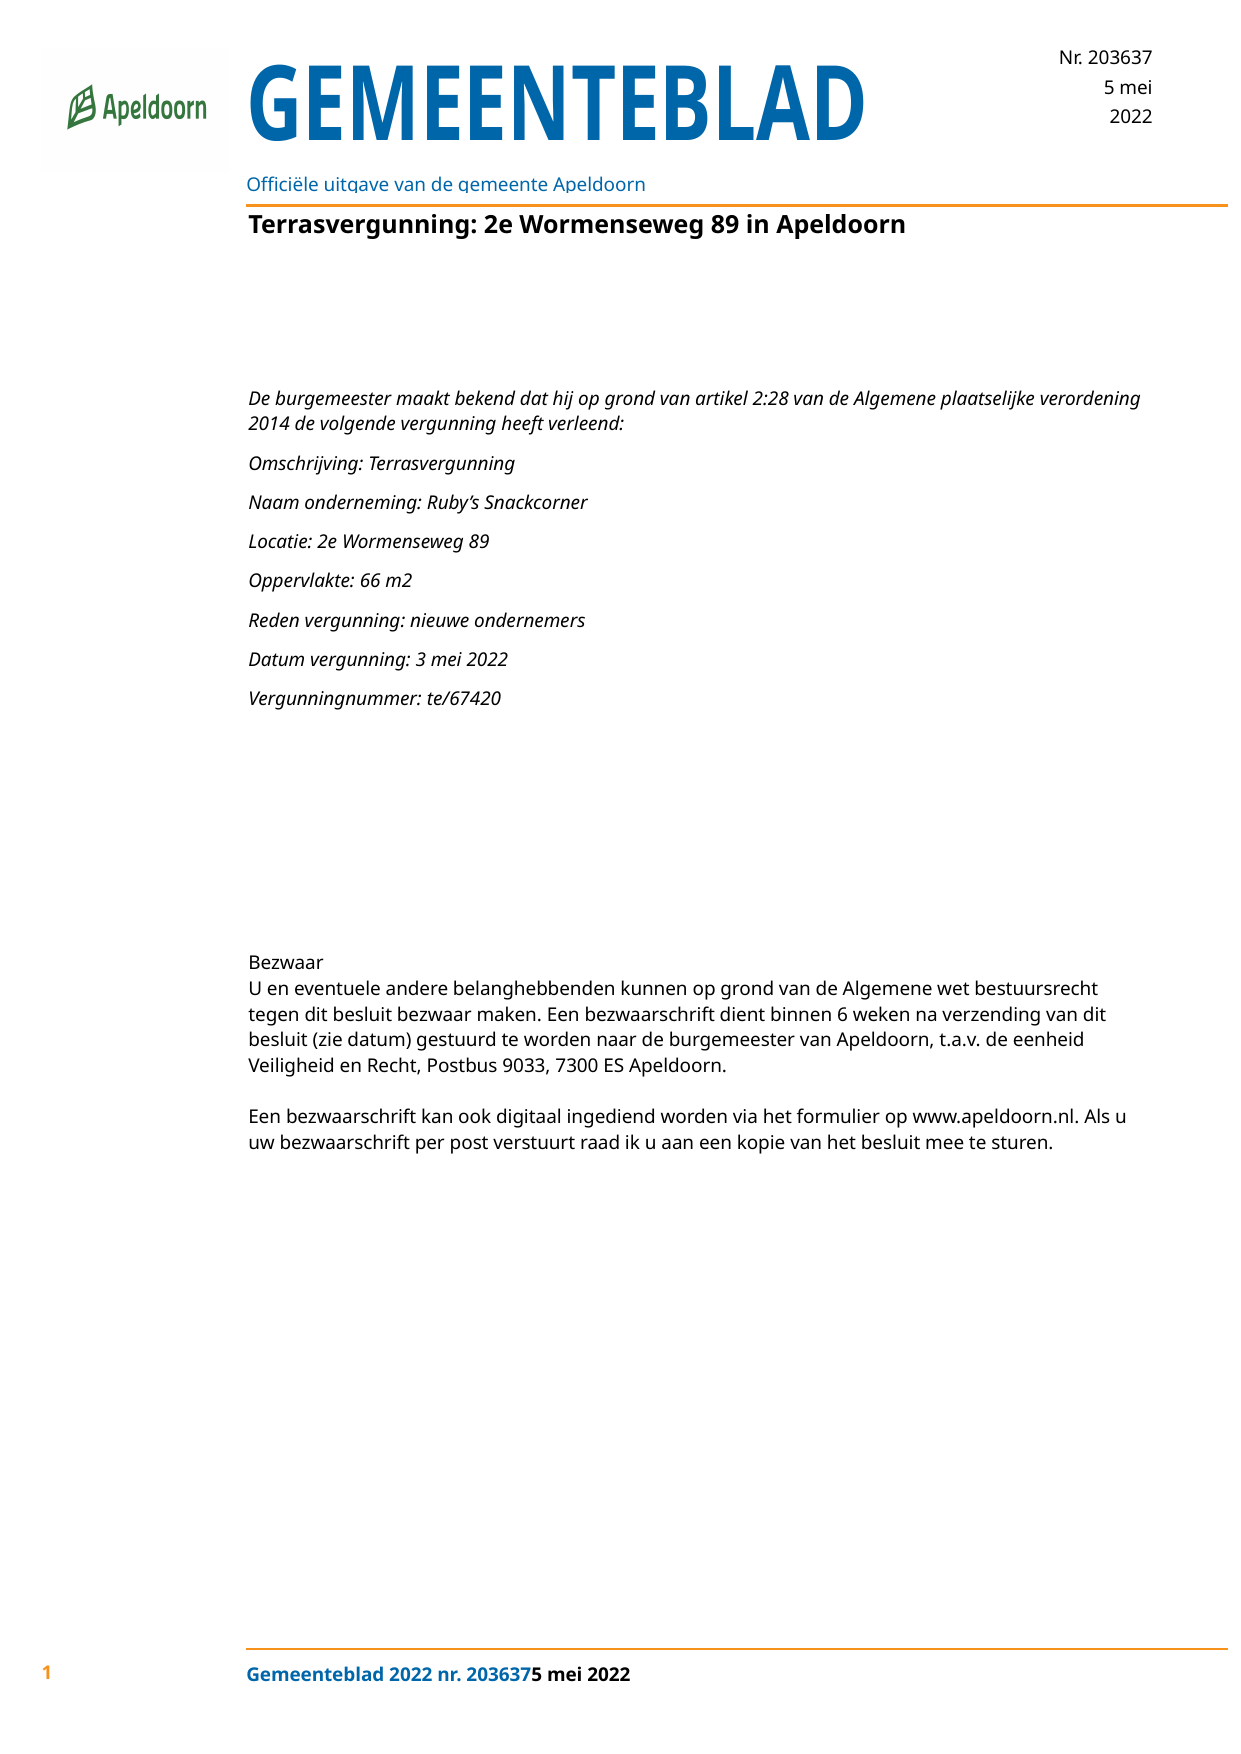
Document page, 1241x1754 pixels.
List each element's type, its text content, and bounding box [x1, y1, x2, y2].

text Oppervlakte: 66 m2 [248, 567, 1152, 593]
text Reden vergunning: nieuwe ondernemers [248, 607, 1152, 632]
text Datum vergunning: 3 mei 2022 [248, 646, 1152, 672]
text Locatie: 2e Wormenseweg 89 [248, 528, 1152, 554]
text Vergunningnummer: te/67420 [248, 685, 1152, 711]
text Bezwaar [248, 949, 1152, 975]
text Naam onderneming: Ruby’s Snackcorner [248, 489, 1152, 515]
text Een bezwaarschrift kan ook digitaal ingediend worden via het formulier op www.apeldoorn.nl. Als u uw bezwaarschrift per post verstuurt raad ik u aan een kopie van het besluit mee te sturen. [248, 1104, 1152, 1155]
text Terrasvergunning: 2e Wormenseweg 89 in Apeldoorn [248, 207, 1152, 241]
text Omschrijving: Terrasvergunning [248, 450, 1152, 475]
picture [41, 47, 231, 172]
text U en eventuele andere belanghebbenden kunnen op grond van de Algemene wet bestuursrecht tegen dit besluit bezwaar maken. Een bezwaarschrift dient binnen 6 weken na verzending van dit besluit (zie datum) gestuurd te worden naar de burgemeester van Apeldoorn, t.a.v. de eenheid Veiligheid en Recht, Postbus 9033, 7300 ES Apeldoorn. [248, 975, 1152, 1078]
text De burgemeester maakt bekend dat hij op grond van artikel 2:28 van de Algemene plaatselijke verordening 2014 de volgende vergunning heeft verleend: [248, 385, 1152, 436]
